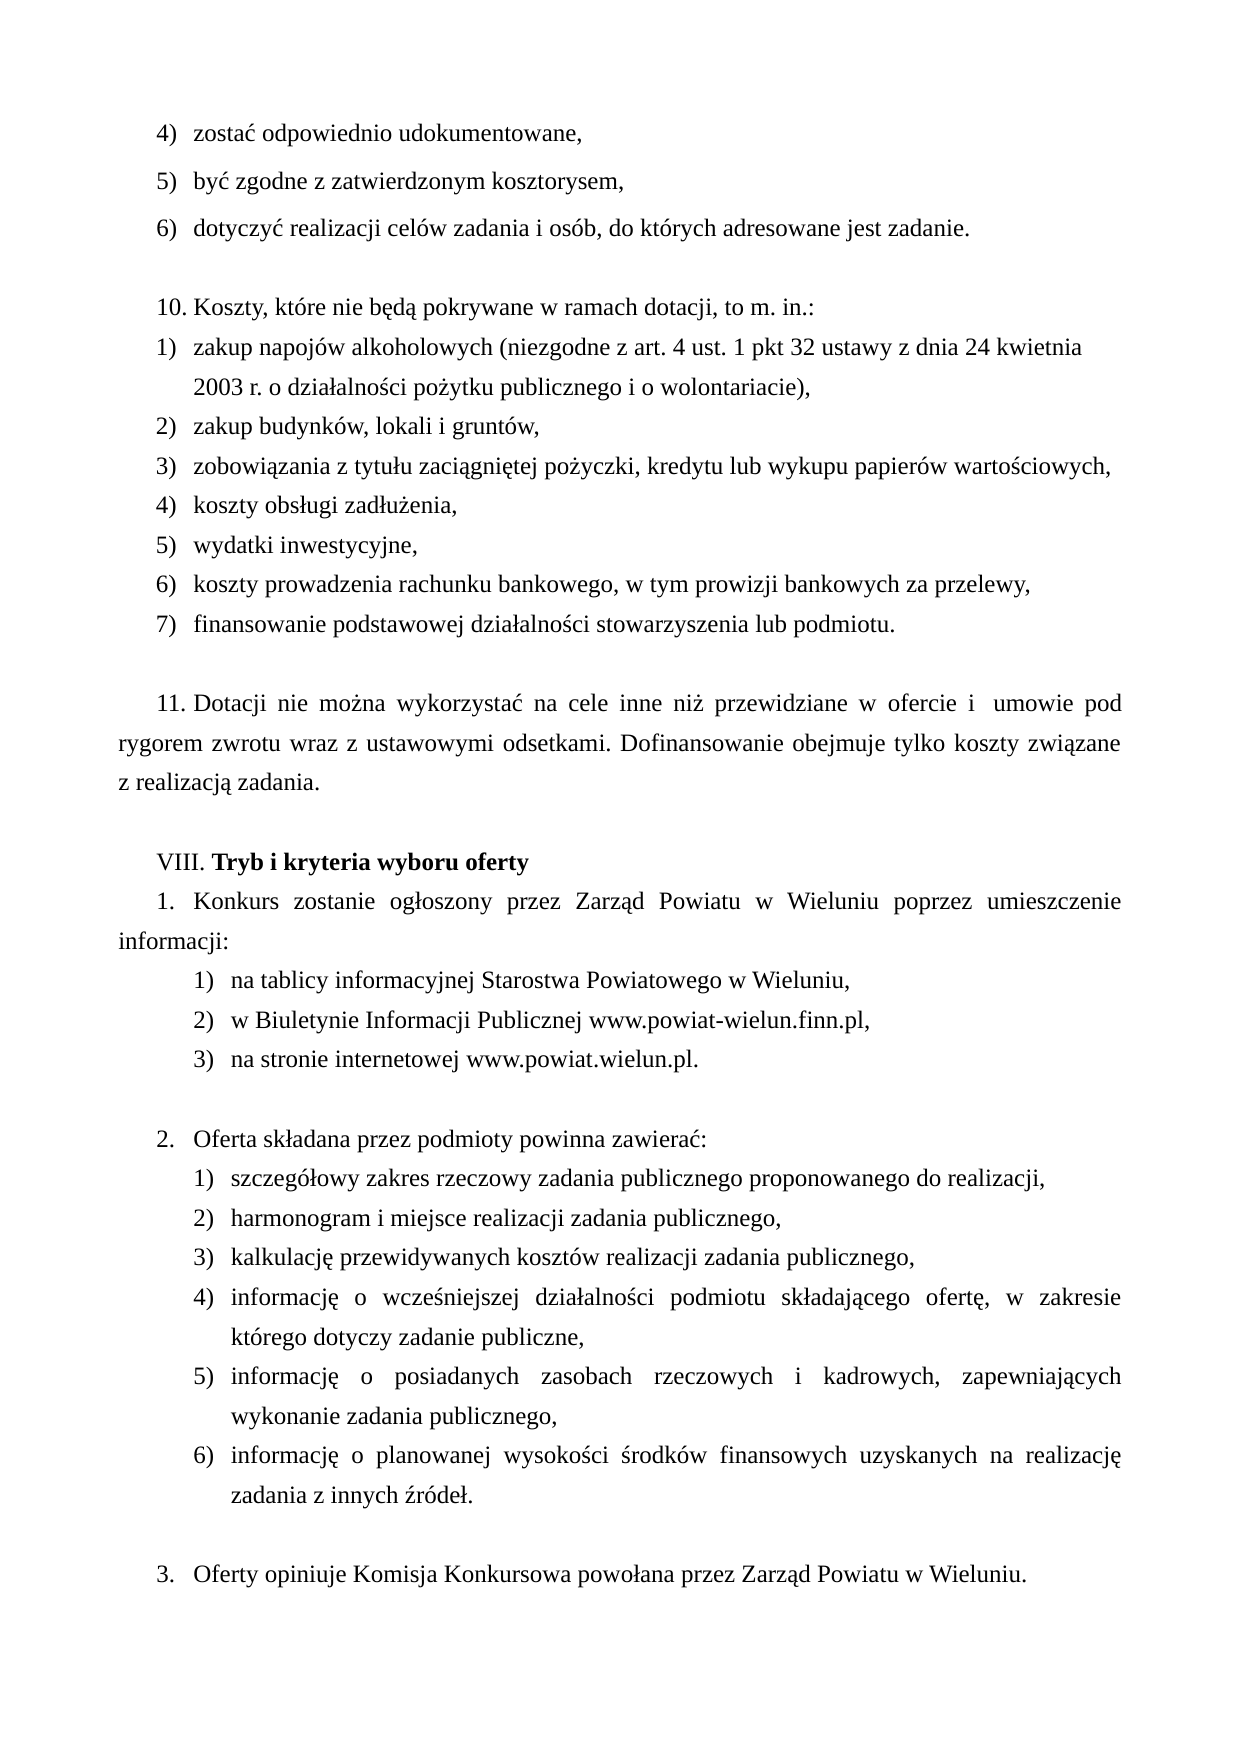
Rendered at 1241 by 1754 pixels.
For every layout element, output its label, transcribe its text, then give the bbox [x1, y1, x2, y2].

list zakup budynków, lokali i gruntów, [156, 411, 1122, 440]
list na tablicy informacyjnej Starostwa Powiatowego w Wieluniu, [193, 965, 1122, 994]
list informację o planowanej wysokości środków finansowych uzyskanych na realizację zadania z innych źródeł. [193, 1440, 1122, 1509]
list dotyczyć realizacji celów zadania i osób, do których adresowane jest zadanie. [118, 213, 1122, 242]
list koszty prowadzenia rachunku bankowego, w tym prowizji bankowych za przelewy, [156, 569, 1122, 598]
list Oferta składana przez podmioty powinna zawierać: [118, 1124, 1122, 1152]
list Koszty, które nie będą pokrywane w ramach dotacji, to m. in.: [118, 292, 1122, 321]
list być zgodne z zatwierdzonym kosztorysem, [118, 166, 1122, 194]
list szczegółowy zakres rzeczowy zadania publicznego proponowanego do realizacji, [193, 1163, 1122, 1192]
list Konkurs zostanie ogłoszony przez Zarząd Powiatu w Wieluniu poprzez umieszczenie informacji: [118, 886, 1122, 954]
list informację o wcześniejszej działalności podmiotu składającego ofertę, w zakresie którego dotyczy zadanie publiczne, [193, 1282, 1122, 1350]
list wydatki inwestycyjne, [156, 530, 1122, 559]
list w Biuletynie Informacji Publicznej www.powiat-wielun.finn.pl, [193, 1005, 1122, 1034]
list na stronie internetowej www.powiat.wielun.pl. [193, 1044, 1122, 1073]
list zakup napojów alkoholowych (niezgodne z art. 4 ust. 1 pkt 32 ustawy z dnia 24 kwietnia 2003 r. o działalności pożytku publicznego i o wolontariacie), [156, 332, 1122, 400]
list zostać odpowiednio udokumentowane, [118, 118, 1122, 147]
list harmonogram i miejsce realizacji zadania publicznego, [193, 1203, 1122, 1232]
list zobowiązania z tytułu zaciągniętej pożyczki, kredytu lub wykupu papierów wartościowych, [156, 451, 1122, 479]
list koszty obsługi zadłużenia, [156, 490, 1122, 519]
list Tryb i kryteria wyboru oferty [156, 847, 1122, 875]
list Dotacji nie można wykorzystać na cele inne niż przewidziane w ofercie i umowie pod rygorem zwrotu wraz z ustawowymi odsetkami. Dofinansowanie obejmuje tylko koszty związane z realizacją zadania. [118, 688, 1122, 796]
list Oferty opiniuje Komisja Konkursowa powołana przez Zarząd Powiatu w Wieluniu. [118, 1559, 1122, 1588]
list finansowanie podstawowej działalności stowarzyszenia lub podmiotu. [156, 609, 1122, 638]
list kalkulację przewidywanych kosztów realizacji zadania publicznego, [193, 1242, 1122, 1271]
list informację o posiadanych zasobach rzeczowych i kadrowych, zapewniających wykonanie zadania publicznego, [193, 1361, 1122, 1429]
